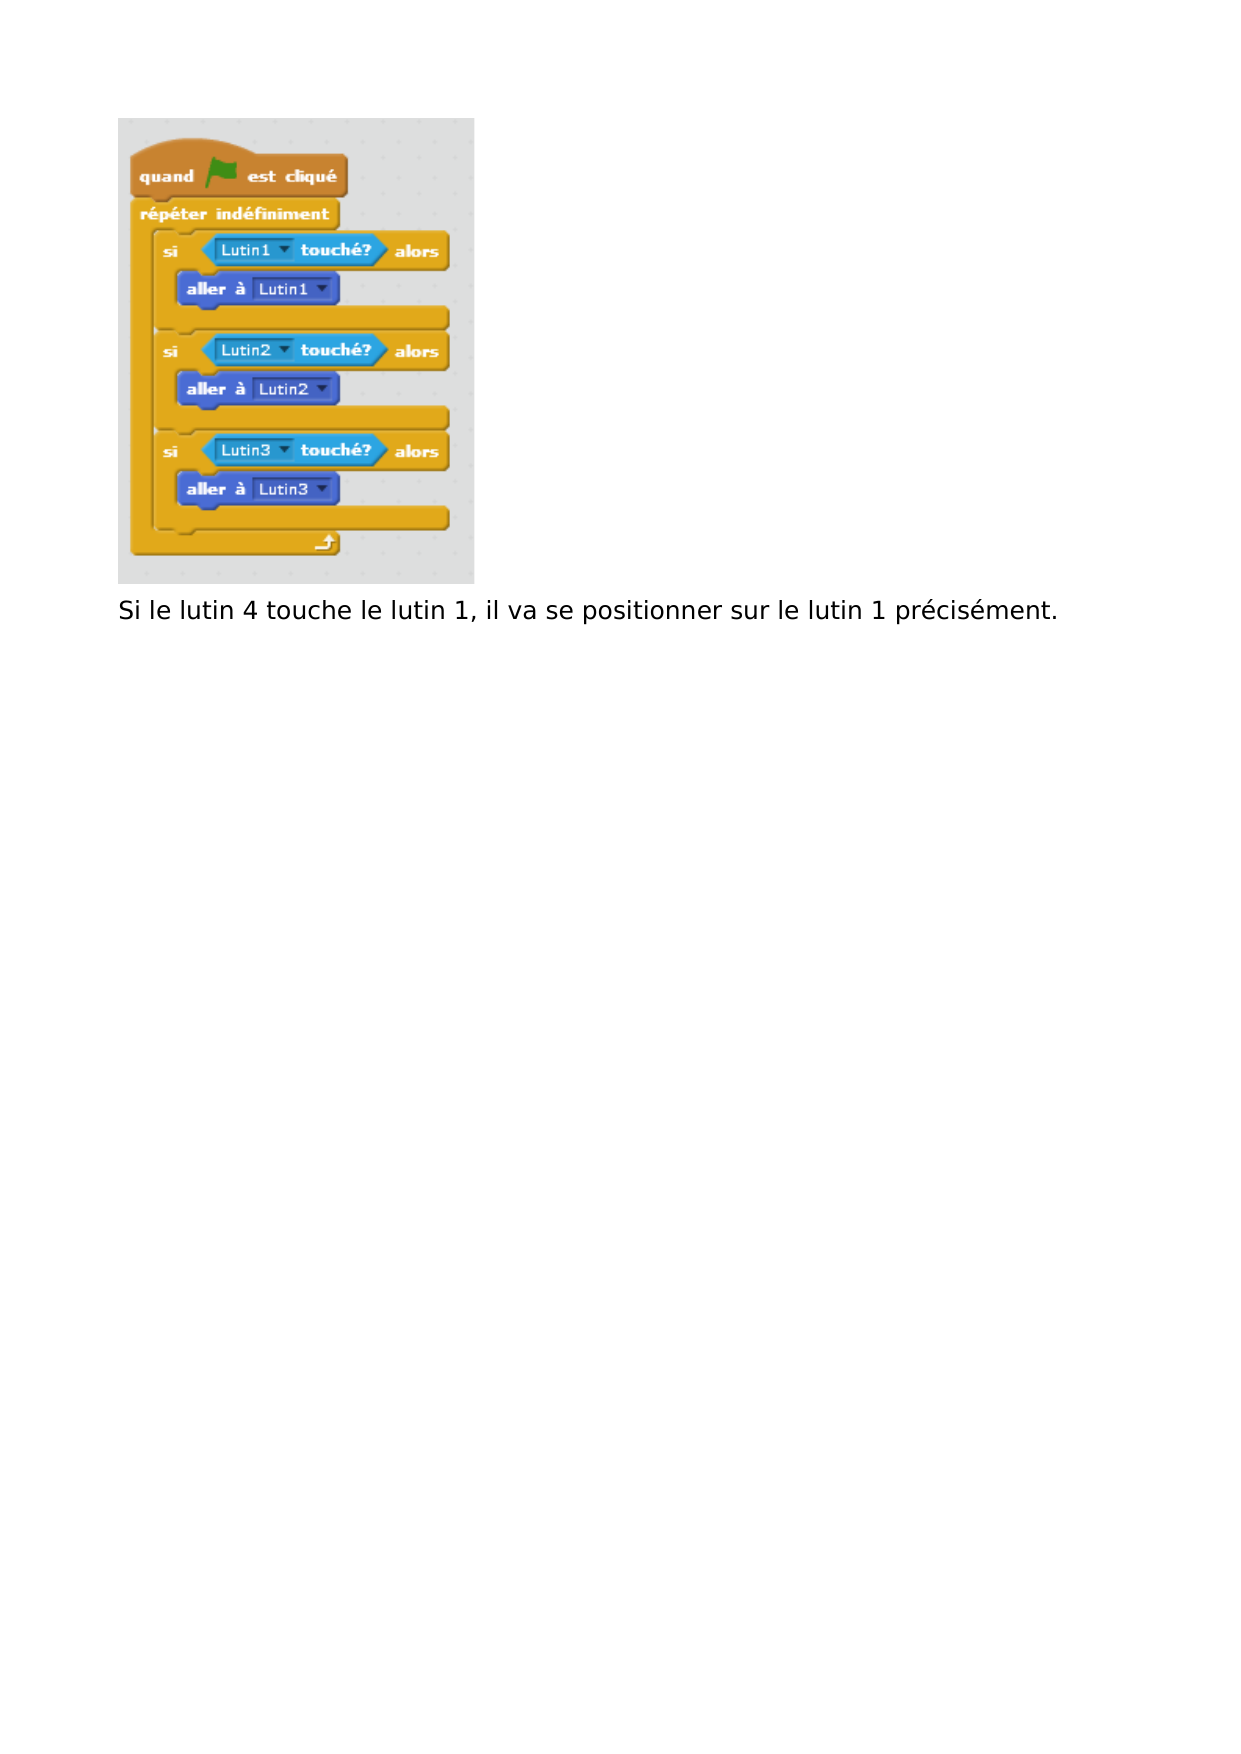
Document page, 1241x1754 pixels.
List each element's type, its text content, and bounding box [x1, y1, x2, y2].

picture [118, 118, 475, 584]
text Si le lutin 4 touche le lutin 1, il va se positionner sur le lutin 1 précisément. [118, 596, 1122, 625]
